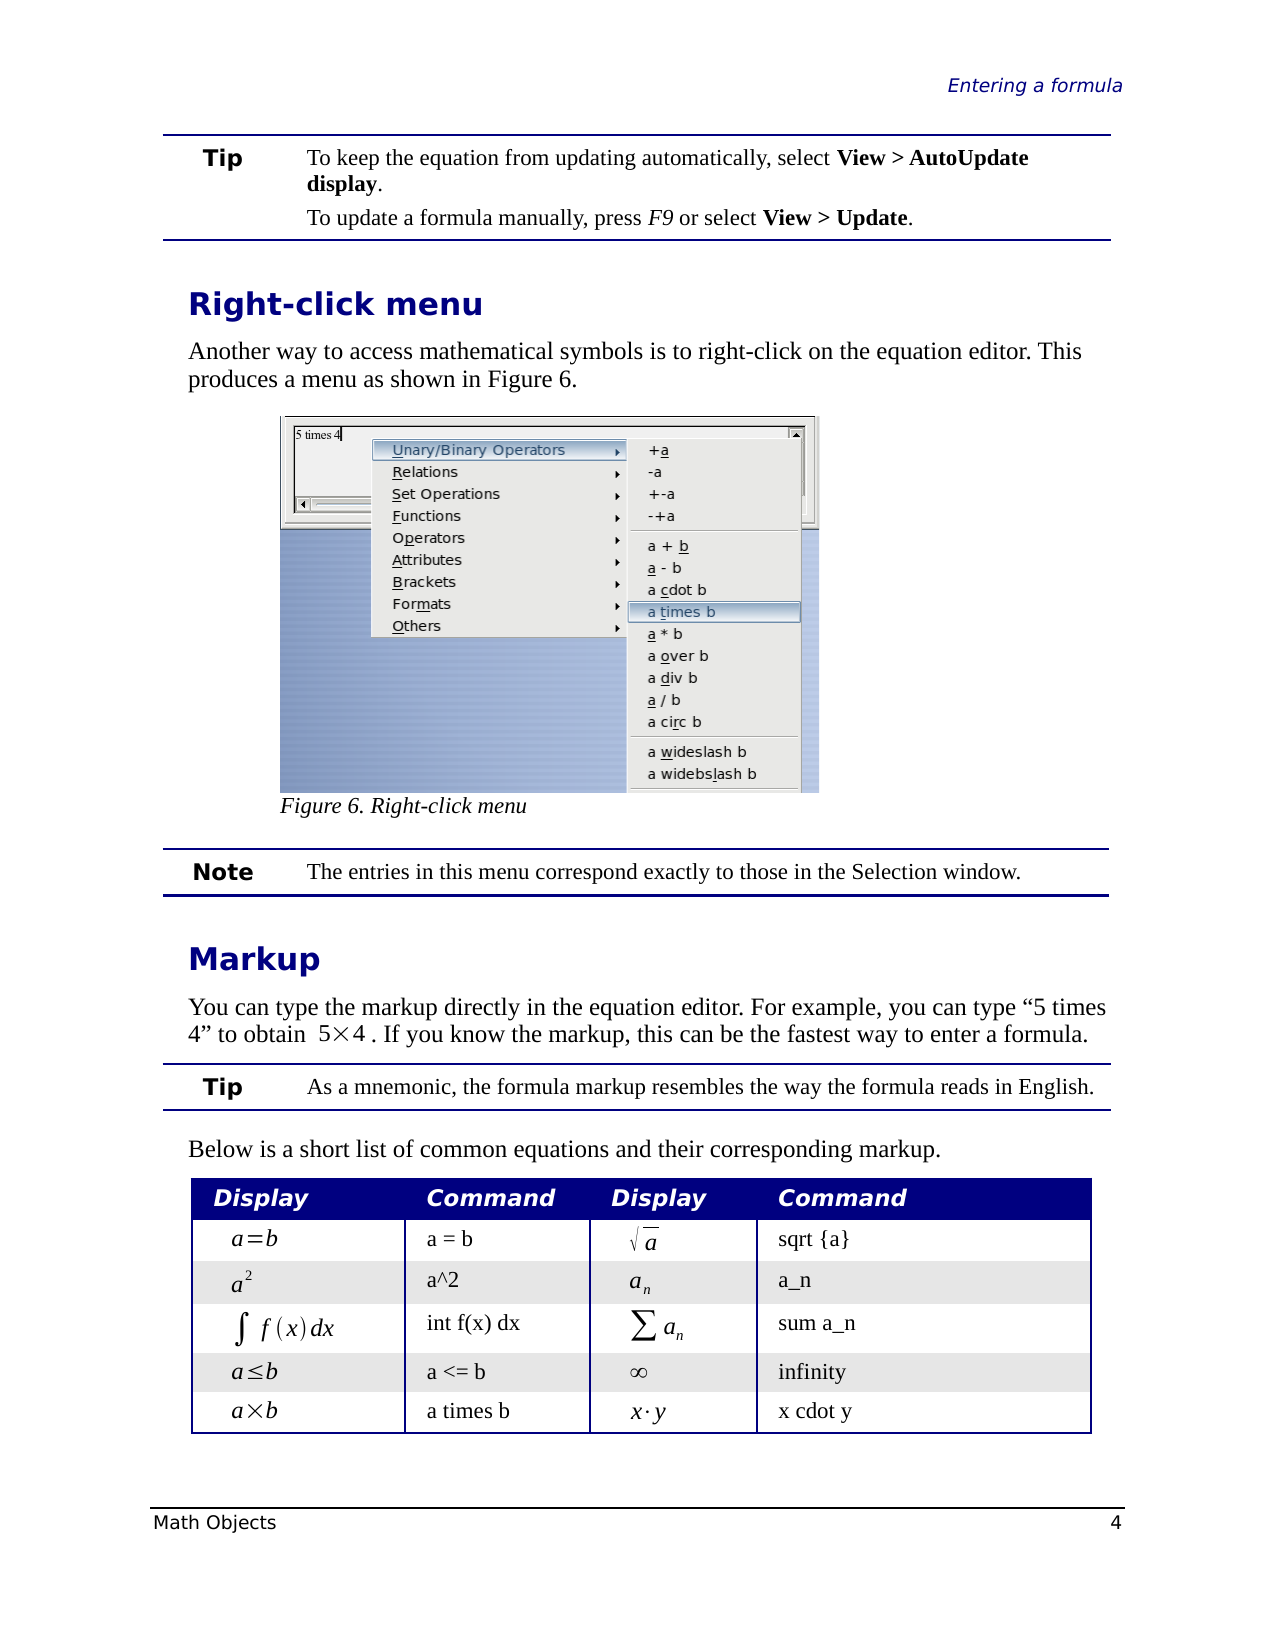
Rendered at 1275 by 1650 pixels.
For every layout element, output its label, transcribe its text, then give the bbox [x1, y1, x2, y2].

text Below is a short list of common equations and their corresponding markup. [188, 1135, 1125, 1163]
table_header Display [591, 1180, 756, 1218]
table_cell [193, 1261, 404, 1304]
table_cell a <= b [406, 1353, 589, 1392]
table_cell [591, 1304, 756, 1353]
subtitle Markup [188, 942, 1125, 978]
table_cell a = b [406, 1220, 589, 1261]
table_header Command [758, 1180, 1090, 1218]
table_cell [591, 1353, 756, 1392]
text Figure 6. Right-click menu [280, 416, 828, 818]
table_header To keep the equation from updating automatically, select View > AutoUpdate display. To update a formula manually, press F9 or select View > Update. [283, 136, 1111, 239]
table_cell a^2 [406, 1261, 589, 1304]
text You can type the markup directly in the equation editor. For example, you can type “5 times 4” to obtain . If you know the markup, this can be the fastest way to enter a formula. [188, 993, 1125, 1048]
table_cell [193, 1392, 404, 1432]
table_cell [193, 1220, 404, 1261]
table_cell x cdot y [758, 1392, 1090, 1432]
table_header As a mnemonic, the formula markup resembles the way the formula reads in English. [283, 1065, 1111, 1109]
table_cell [591, 1392, 756, 1432]
table_cell a_n [758, 1261, 1090, 1304]
table_header Tip [163, 136, 283, 239]
table_header The entries in this menu correspond exactly to those in the Selection window. [283, 850, 1109, 894]
picture [280, 416, 820, 793]
table_header Note [163, 850, 283, 894]
table_cell sqrt {a} [758, 1220, 1090, 1261]
table_cell sum a_n [758, 1304, 1090, 1353]
table_cell [193, 1353, 404, 1392]
table_cell [193, 1304, 404, 1353]
table_header Command [406, 1180, 589, 1218]
table_cell a times b [406, 1392, 589, 1432]
table_cell [591, 1220, 756, 1261]
table_header Tip [163, 1065, 283, 1109]
table_cell [591, 1261, 756, 1304]
table_cell int f(x) dx [406, 1304, 589, 1353]
text Another way to access mathematical symbols is to right-click on the equation editor. This produces a menu as shown in Figure 6. [188, 337, 1125, 393]
subtitle Right-click menu [188, 286, 1125, 322]
table_header Display [193, 1180, 404, 1218]
table_cell infinity [758, 1353, 1090, 1392]
